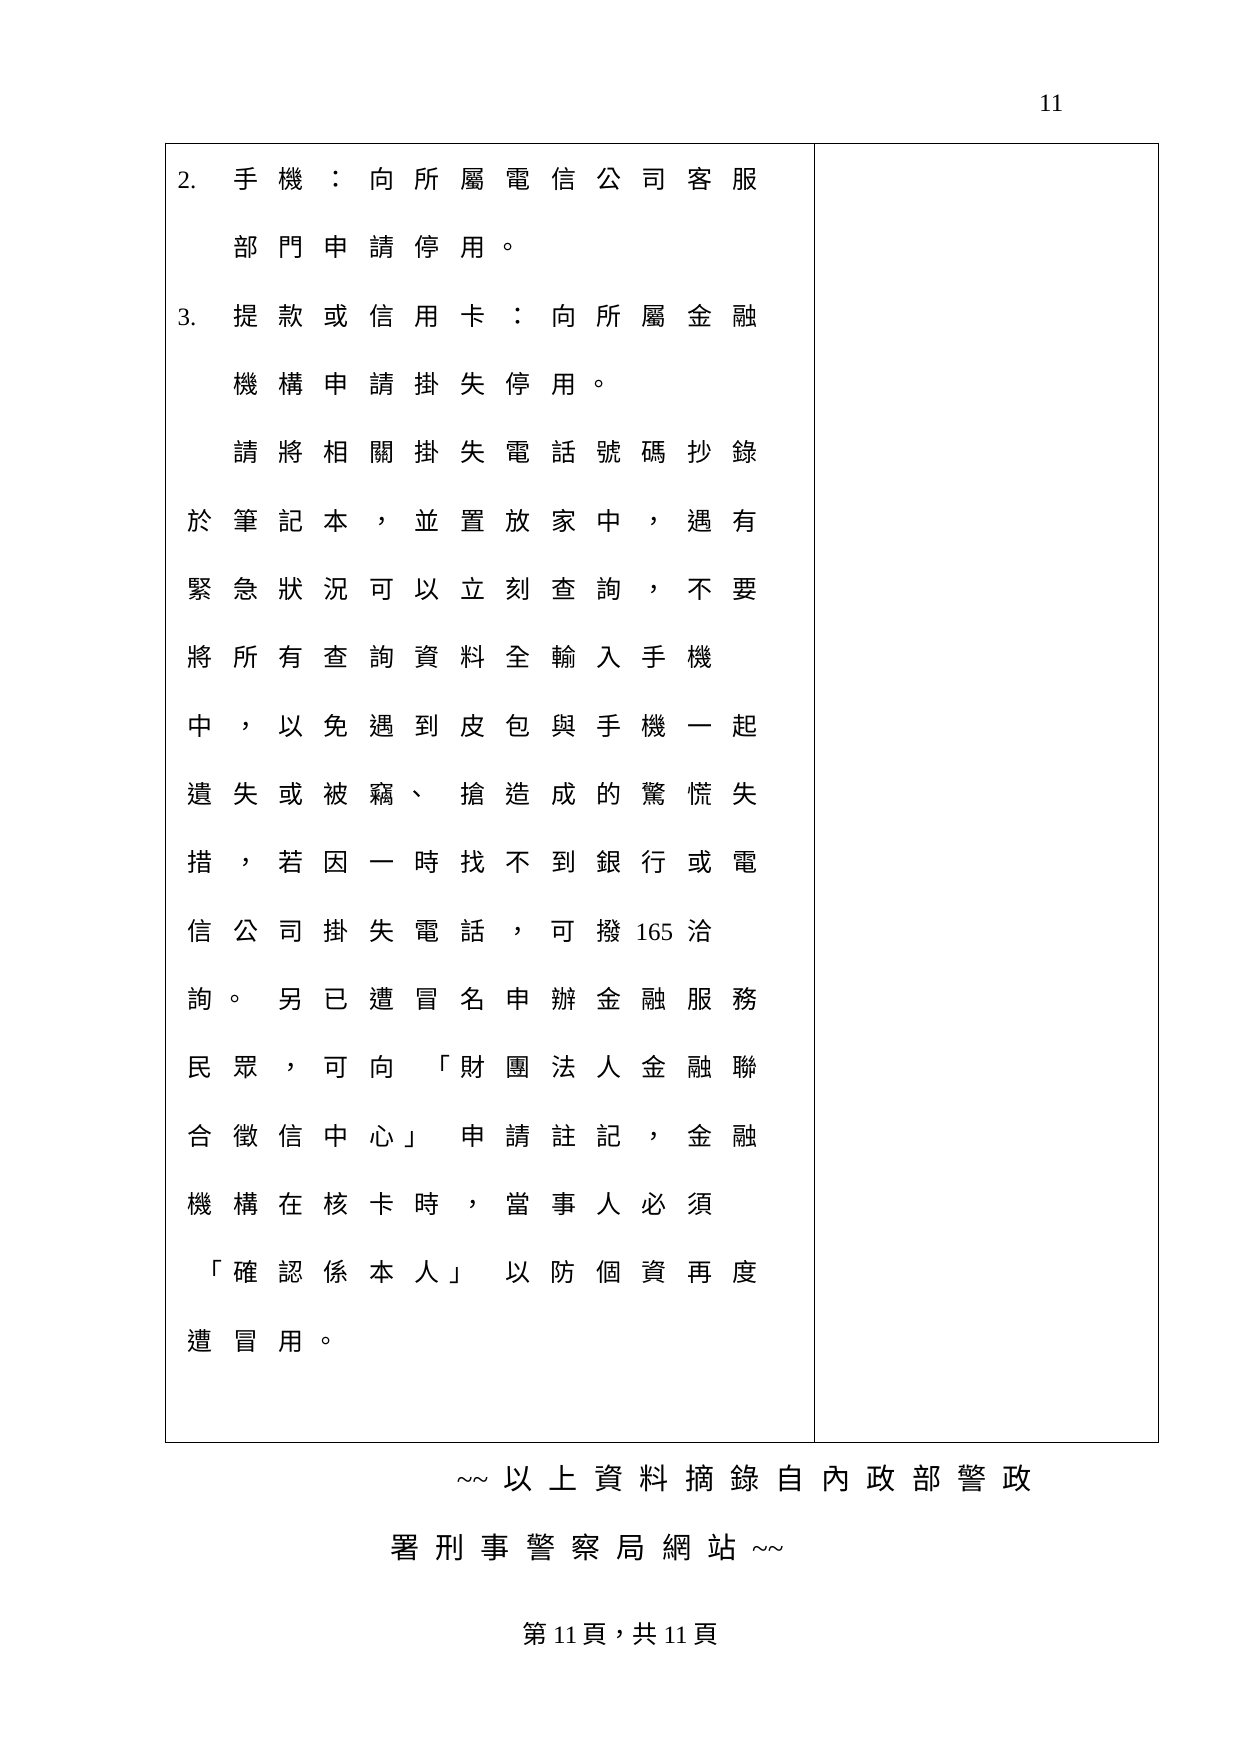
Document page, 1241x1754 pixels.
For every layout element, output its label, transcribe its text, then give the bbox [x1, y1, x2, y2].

table_cell （四）謹慎保管個人重要證件，遇竊、詐、搶案或遺失，應立刻掛失登記，以免遭利用成人頭戶！ 詐騙歹徒為獲得洗錢工具，不擇手段以各種收買、詐騙、竊盜等方式，得到個人身分證、提款卡或存摺，較常見的是以求職、假檢警、貸款、援交詐騙，騙取個人重要證件！民眾一時疏忽，或因警覺性不足，不但被騙錢，還可能必須面對涉嫌詐欺、洗錢犯罪之司法調查。近來不斷有許多因求職交出銀行提款卡被騙的案例，由於歹徒用來詐騙的對象分布全國各地，以致求職被騙者，不但工作沒找到，反成了詐欺人頭戶，必須南北奔波赴各警察局應訊，對求職者而言，無疑是二度傷害。 為體恤被害人及便民，警察機關將給予必要的協助與處理，民眾若有類似情況，可撥打165專線諮詢。事前預防重於事後防堵，165專線彙整近來求職詐騙案例，提醒民眾若遇到以下狀況，就可能是詐騙陷阱！ 應徵者只提供行動電話聯絡。 面試地點在車站、公園、咖啡店等公共場所。 要求交付身分證、提款卡、存摺或申辦電話門號。 求職者若遇到應徵公司以開立帳戶辦理薪資入帳，一定要親自到金融機構開戶，千萬不要交付個人重要證件（身分證）或提款卡，以免成為詐欺人頭戶！ 另針對證件遺失、遭竊、搶案，應立刻循以下方式辦理掛失登記： 身分證：向戶籍所在地之戶政事務所電話掛失（下班時間，可以自然人憑證向戶役政系統網站掛失登記）。 手機：向所屬電信公司客服部門申請停用。 提款或信用卡：向所屬金融機構申請掛失停用。 請將相關掛失電話號碼抄錄於筆記本，並置放家中，遇有緊急狀況可以立刻查詢，不要將所有查詢資料全輸入手機中，以免遇到皮包與手機一起遺失或被竊、搶造成的驚慌失措，若因一時找不到銀行或電信公司掛失電話，可撥165洽詢。另已遭冒名申辦金融服務民眾，可向「財團法人金融聯合徵信中心」申請註記，金融機構在核卡時，當事人必須「確認係本人」以防個資再度遭冒用。 [166, 144, 814, 1442]
table_cell [815, 144, 1158, 1442]
text ~~以上資料摘錄自內政部警政署刑事警察局網站~~ [377, 1443, 1058, 1579]
